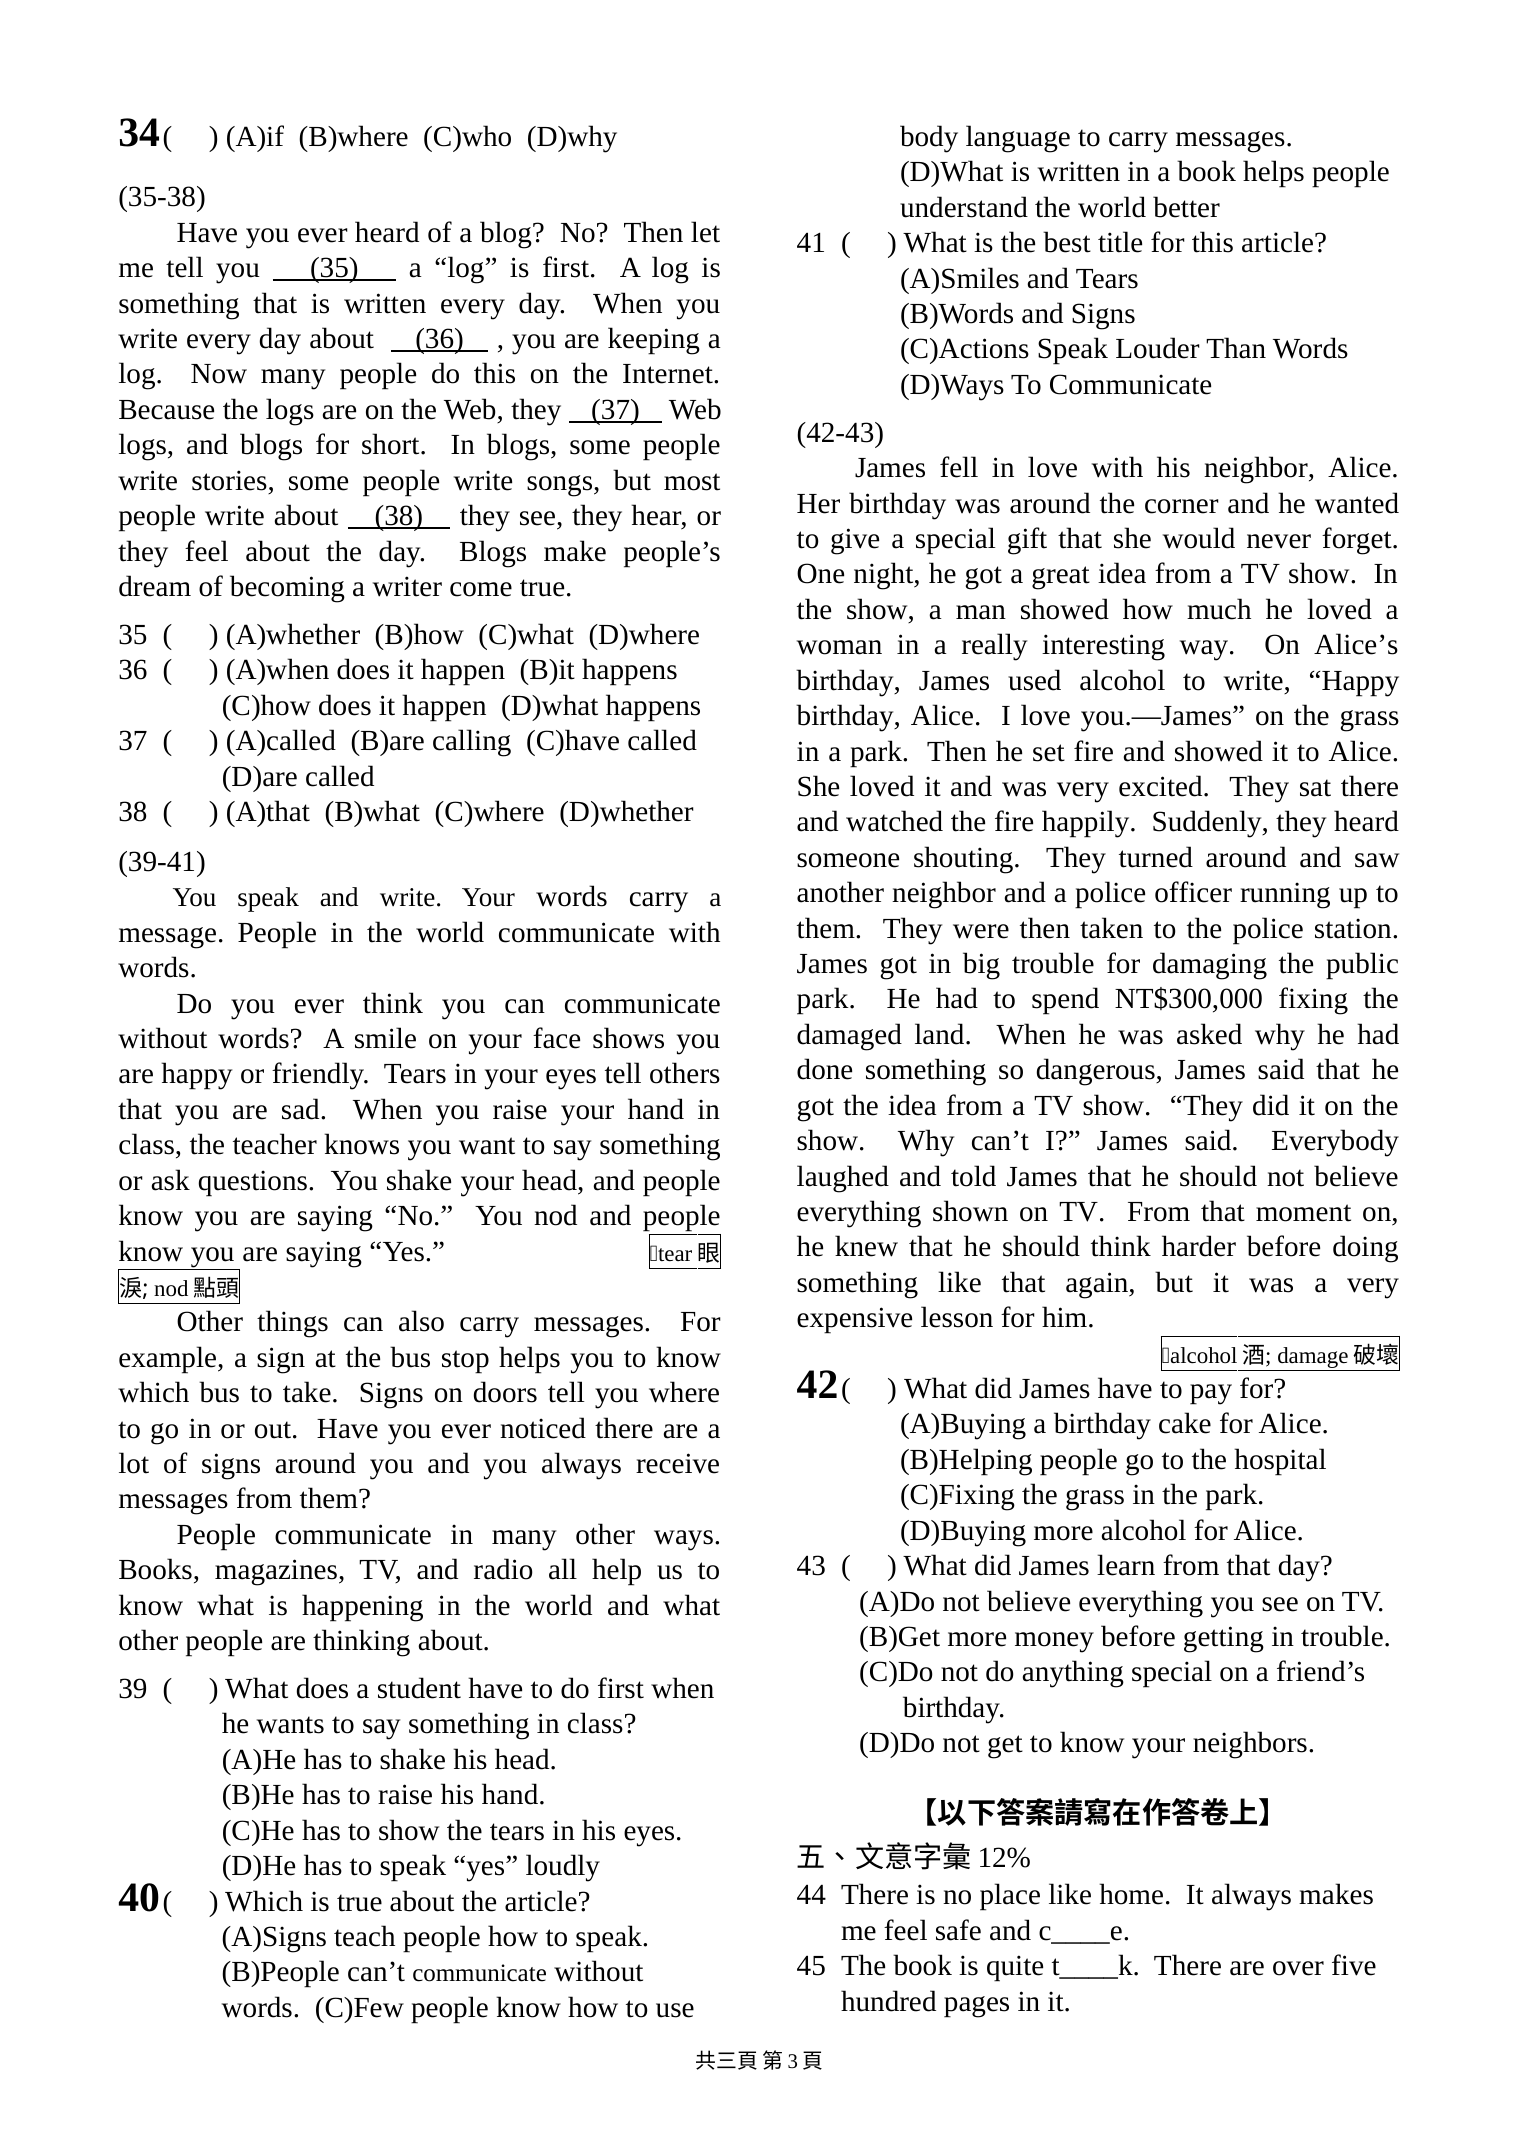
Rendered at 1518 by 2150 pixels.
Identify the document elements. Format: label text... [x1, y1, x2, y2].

title ( ) (A)whether (B)how (C)what (D)where [118, 616, 721, 651]
title ( ) What does a student have to do first when he wants to say something in class? (A)He has to shake his head. (B)He has to raise his hand. (C)He has to show the tears in his eyes. (D)He has to speak “yes” loudly [118, 1670, 721, 1883]
title (42-43) [796, 414, 1399, 449]
title The book is quite t____k. There are over five hundred pages in it. [796, 1947, 1399, 2018]
title Other things can also carry messages. For example, a sign at the bus stop helps you to know which bus to take. Signs on doors tell you where to go in or out. Have you ever noticed there are a lot of signs around you and you always receive messages from them? [118, 1303, 721, 1516]
title ( ) What did James have to pay for? (A)Buying a birthday cake for Alice. (B)Helping people go to the hospital (C)Fixing the grass in the park. (D)Buying more alcohol for Alice. [796, 1370, 1399, 1547]
text James fell in love with his neighbor, Alice. Her birthday was around the corner and he wanted to give a special gift that she would never forget. One night, he got a great idea from a TV show. In the show, a man showed how much he loved a woman in a really interesting way. On Alice’s birthday, James used alcohol to write, “Happy birthday, Alice. I love you.—James” on the grass in a park. Then he set fire and showed it to Alice. She loved it and was very excited. They sat there and watched the fire happily. Suddenly, they heard someone shouting. They turned around and saw another neighbor and a police officer running up to them. They were then taken to the police station. James got in big trouble for damaging the public park. He had to spend NT$300,000 fixing the damaged land. When he was asked why he had done something so dangerous, James said that he got the idea from a TV show. “They did it on the show. Why can’t I?” James said. Everybody laughed and told James that he should not believe everything shown on TV. From that moment on, he knew that he should think harder before doing something like that again, but it was a very expensive lesson for him. [796, 449, 1399, 1335]
text alcohol酒; damage破壞 [796, 1335, 1399, 1370]
title You speak and write. Your words carry a message. People in the world communicate with words. [118, 878, 721, 985]
title ( ) What is the best title for this article? (A)Smiles and Tears (B)Words and Signs (C)Actions Speak Louder Than Words (D)Ways To Communicate [796, 224, 1399, 401]
title Have you ever heard of a blog? No? Then let me tell you (35) a “log” is first. A log is something that is written every day. When you write every day about (36) , you are keeping a log. Now many people do this on the Internet. Because the logs are on the Web, they (37) Web logs, and blogs for short. In blogs, some people write stories, some people write songs, but most people write about (38) they see, they hear, or they feel about the day. Blogs make people’s dream of becoming a writer come true. [118, 214, 721, 603]
title ( ) (A)if (B)where (C)who (D)why [118, 118, 721, 153]
title ( ) Which is true about the article? (A)Signs teach people how to speak. (B)People can’t communicate without words. (C)Few people know how to use [118, 1883, 721, 2024]
title (C)Do not do anything special on a friend’s birthday. [859, 1653, 1399, 1724]
title 【以下答案請寫在作答卷上】 [796, 1795, 1399, 1831]
title body language to carry messages. (D)What is written in a book helps people understand the world better [796, 118, 1399, 224]
title There is no place like home. It always makes me feel safe and c____e. [796, 1876, 1399, 1947]
title (D)Do not get to know your neighbors. [859, 1724, 1399, 1760]
title Do you ever think you can communicate without words? A smile on your face shows you are happy or friendly. Tears in your eyes tell others that you are sad. When you raise your hand in class, the teacher knows you want to say something or ask questions. You shake your head, and people know you are saying “No.” You nod and people know you are saying “Yes.” tear眼淚; nod點頭 [118, 985, 721, 1303]
title ( ) (A)that (B)what (C)where (D)whether [118, 793, 721, 828]
title People communicate in many other ways. Books, magazines, TV, and radio all help us to know what is happening in the world and what other people are thinking about. [118, 1516, 721, 1658]
title (A)Do not believe everything you see on TV. [859, 1583, 1399, 1618]
text 五、文意字彙12% [796, 1831, 1399, 1876]
title (35-38) [118, 178, 721, 214]
title (B)Get more money before getting in trouble. [859, 1618, 1399, 1653]
title ( ) (A)called (B)are calling (C)have called (D)are called [118, 722, 721, 793]
title ( ) What did James learn from that day? [796, 1547, 1399, 1583]
title (39-41) [118, 841, 721, 878]
title ( ) (A)when does it happen (B)it happens (C)how does it happen (D)what happens [118, 651, 721, 722]
